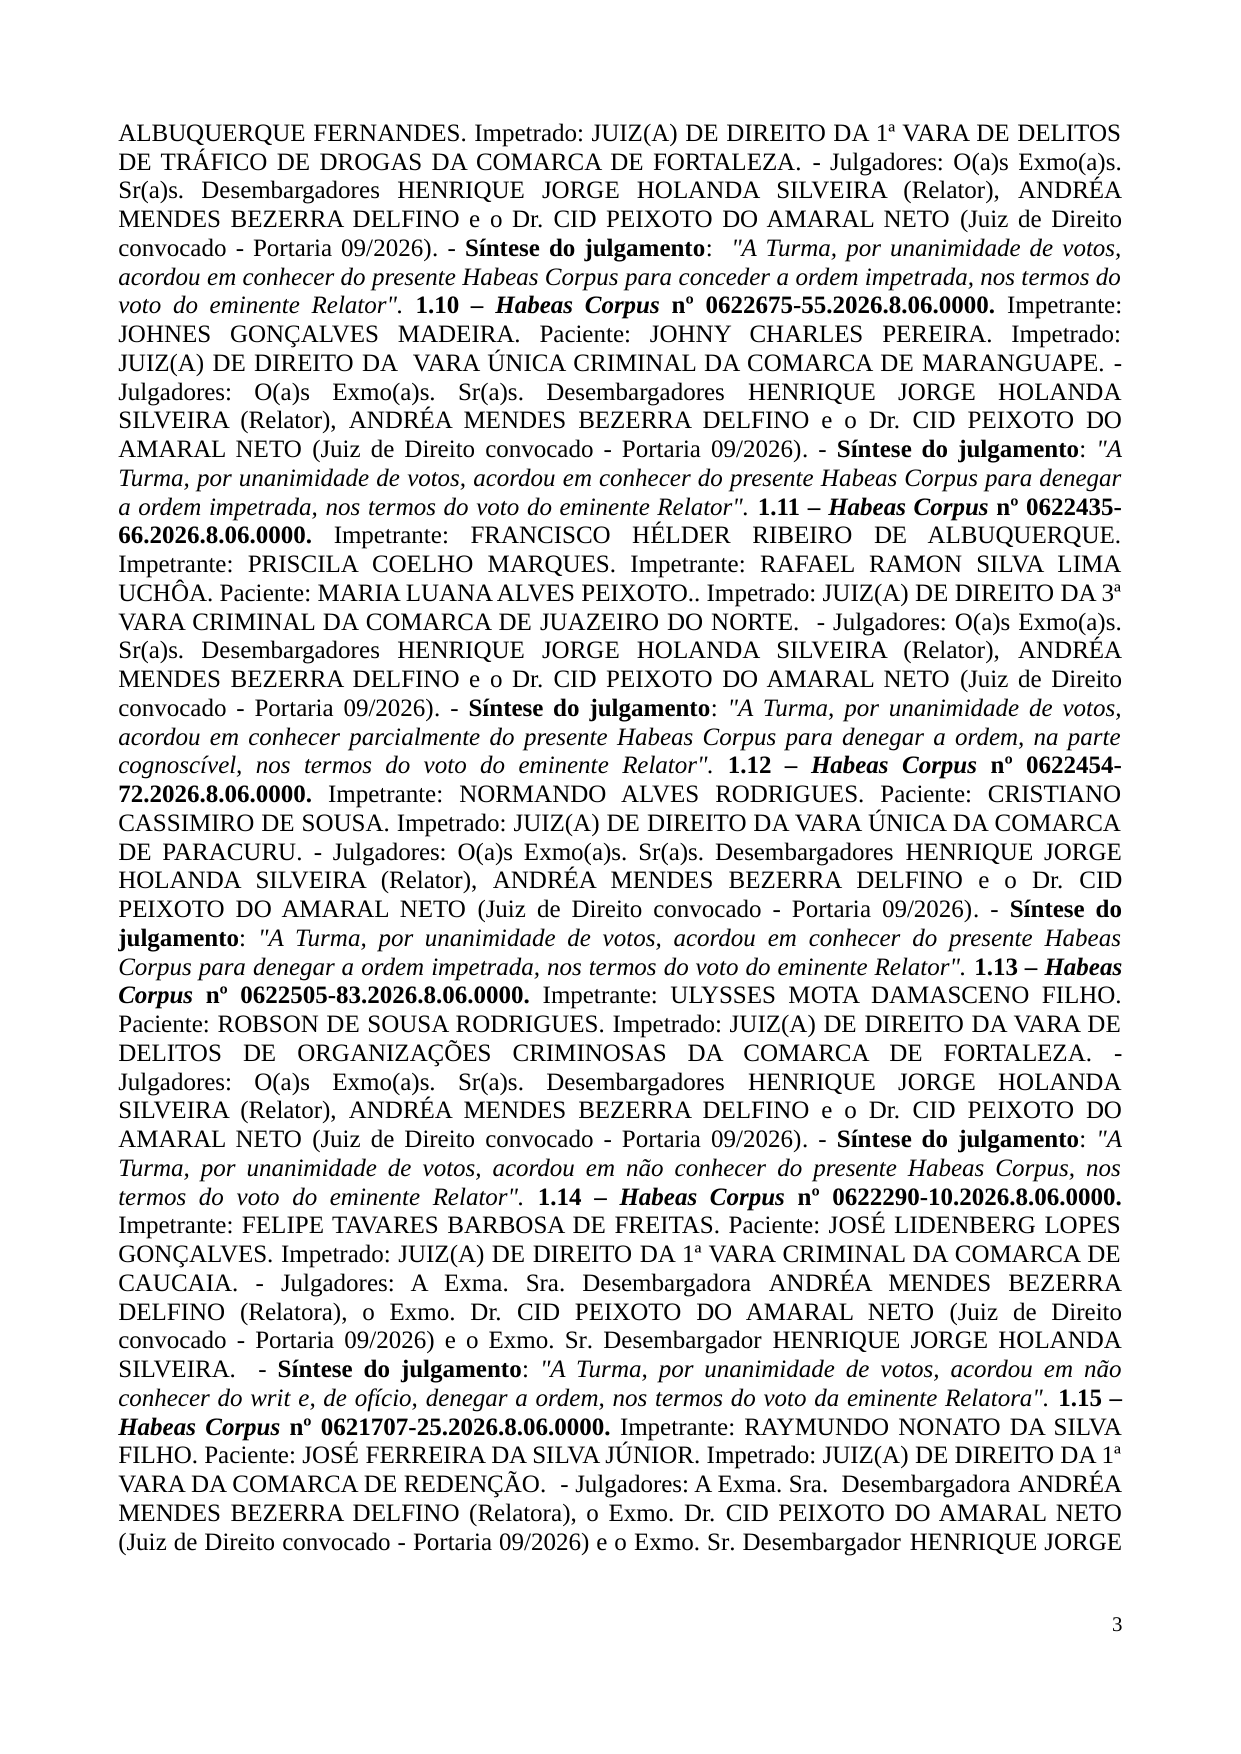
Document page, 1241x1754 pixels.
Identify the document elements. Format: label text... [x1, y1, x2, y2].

text ALBUQUERQUE FERNANDES. Impetrado: JUIZ(A) DE DIREITO DA 1ª VARA DE DELITOS DE TRÁFICO DE DROGAS DA COMARCA DE FORTALEZA. - Julgadores: O(a)s Exmo(a)s. Sr(a)s. Desembargadores HENRIQUE JORGE HOLANDA SILVEIRA (Relator), ANDRÉA MENDES BEZERRA DELFINO e o Dr. CID PEIXOTO DO AMARAL NETO (Juiz de Direito convocado - Portaria 09/2026). - Síntese do julgamento: "A Turma, por unanimidade de votos, acordou em conhecer do presente Habeas Corpus para conceder a ordem impetrada, nos termos do voto do eminente Relator". 1.10 – Habeas Corpus nº 0622675-55.2026.8.06.0000. Impetrante: JOHNES GONÇALVES MADEIRA. Paciente: JOHNY CHARLES PEREIRA. Impetrado: JUIZ(A) DE DIREITO DA VARA ÚNICA CRIMINAL DA COMARCA DE MARANGUAPE. - Julgadores: O(a)s Exmo(a)s. Sr(a)s. Desembargadores HENRIQUE JORGE HOLANDA SILVEIRA (Relator), ANDRÉA MENDES BEZERRA DELFINO e o Dr. CID PEIXOTO DO AMARAL NETO (Juiz de Direito convocado - Portaria 09/2026). - Síntese do julgamento: "A Turma, por unanimidade de votos, acordou em conhecer do presente Habeas Corpus para denegar a ordem impetrada, nos termos do voto do eminente Relator". 1.11 – Habeas Corpus nº 0622435-66.2026.8.06.0000. Impetrante: FRANCISCO HÉLDER RIBEIRO DE ALBUQUERQUE. Impetrante: PRISCILA COELHO MARQUES. Impetrante: RAFAEL RAMON SILVA LIMA UCHÔA. Paciente: MARIA LUANA ALVES PEIXOTO.. Impetrado: JUIZ(A) DE DIREITO DA 3ª VARA CRIMINAL DA COMARCA DE JUAZEIRO DO NORTE. - Julgadores: O(a)s Exmo(a)s. Sr(a)s. Desembargadores HENRIQUE JORGE HOLANDA SILVEIRA (Relator), ANDRÉA MENDES BEZERRA DELFINO e o Dr. CID PEIXOTO DO AMARAL NETO (Juiz de Direito convocado - Portaria 09/2026). - Síntese do julgamento: "A Turma, por unanimidade de votos, acordou em conhecer parcialmente do presente Habeas Corpus para denegar a ordem, na parte cognoscível, nos termos do voto do eminente Relator". 1.12 – Habeas Corpus nº 0622454-72.2026.8.06.0000. Impetrante: NORMANDO ALVES RODRIGUES. Paciente: CRISTIANO CASSIMIRO DE SOUSA. Impetrado: JUIZ(A) DE DIREITO DA VARA ÚNICA DA COMARCA DE PARACURU. - Julgadores: O(a)s Exmo(a)s. Sr(a)s. Desembargadores HENRIQUE JORGE HOLANDA SILVEIRA (Relator), ANDRÉA MENDES BEZERRA DELFINO e o Dr. CID PEIXOTO DO AMARAL NETO (Juiz de Direito convocado - Portaria 09/2026). - Síntese do julgamento: "A Turma, por unanimidade de votos, acordou em conhecer do presente Habeas Corpus para denegar a ordem impetrada, nos termos do voto do eminente Relator". 1.13 – Habeas Corpus nº 0622505-83.2026.8.06.0000. Impetrante: ULYSSES MOTA DAMASCENO FILHO. Paciente: ROBSON DE SOUSA RODRIGUES. Impetrado: JUIZ(A) DE DIREITO DA VARA DE DELITOS DE ORGANIZAÇÕES CRIMINOSAS DA COMARCA DE FORTALEZA. - Julgadores: O(a)s Exmo(a)s. Sr(a)s. Desembargadores HENRIQUE JORGE HOLANDA SILVEIRA (Relator), ANDRÉA MENDES BEZERRA DELFINO e o Dr. CID PEIXOTO DO AMARAL NETO (Juiz de Direito convocado - Portaria 09/2026). - Síntese do julgamento: "A Turma, por unanimidade de votos, acordou em não conhecer do presente Habeas Corpus, nos termos do voto do eminente Relator". 1.14 – Habeas Corpus nº 0622290-10.2026.8.06.0000. Impetrante: FELIPE TAVARES BARBOSA DE FREITAS. Paciente: JOSÉ LIDENBERG LOPES GONÇALVES. Impetrado: JUIZ(A) DE DIREITO DA 1ª VARA CRIMINAL DA COMARCA DE CAUCAIA. - Julgadores: A Exma. Sra. Desembargadora ANDRÉA MENDES BEZERRA DELFINO (Relatora), o Exmo. Dr. CID PEIXOTO DO AMARAL NETO (Juiz de Direito convocado - Portaria 09/2026) e o Exmo. Sr. Desembargador HENRIQUE JORGE HOLANDA SILVEIRA. - Síntese do julgamento: "A Turma, por unanimidade de votos, acordou em não conhecer do writ e, de ofício, denegar a ordem, nos termos do voto da eminente Relatora". 1.15 – Habeas Corpus nº 0621707-25.2026.8.06.0000. Impetrante: RAYMUNDO NONATO DA SILVA FILHO. Paciente: JOSÉ FERREIRA DA SILVA JÚNIOR. Impetrado: JUIZ(A) DE DIREITO DA 1ª VARA DA COMARCA DE REDENÇÃO. - Julgadores: A Exma. Sra. Desembargadora ANDRÉA MENDES BEZERRA DELFINO (Relatora), o Exmo. Dr. CID PEIXOTO DO AMARAL NETO (Juiz de Direito convocado - Portaria 09/2026) e o Exmo. Sr. Desembargador HENRIQUE JORGE [118, 118, 1122, 1556]
